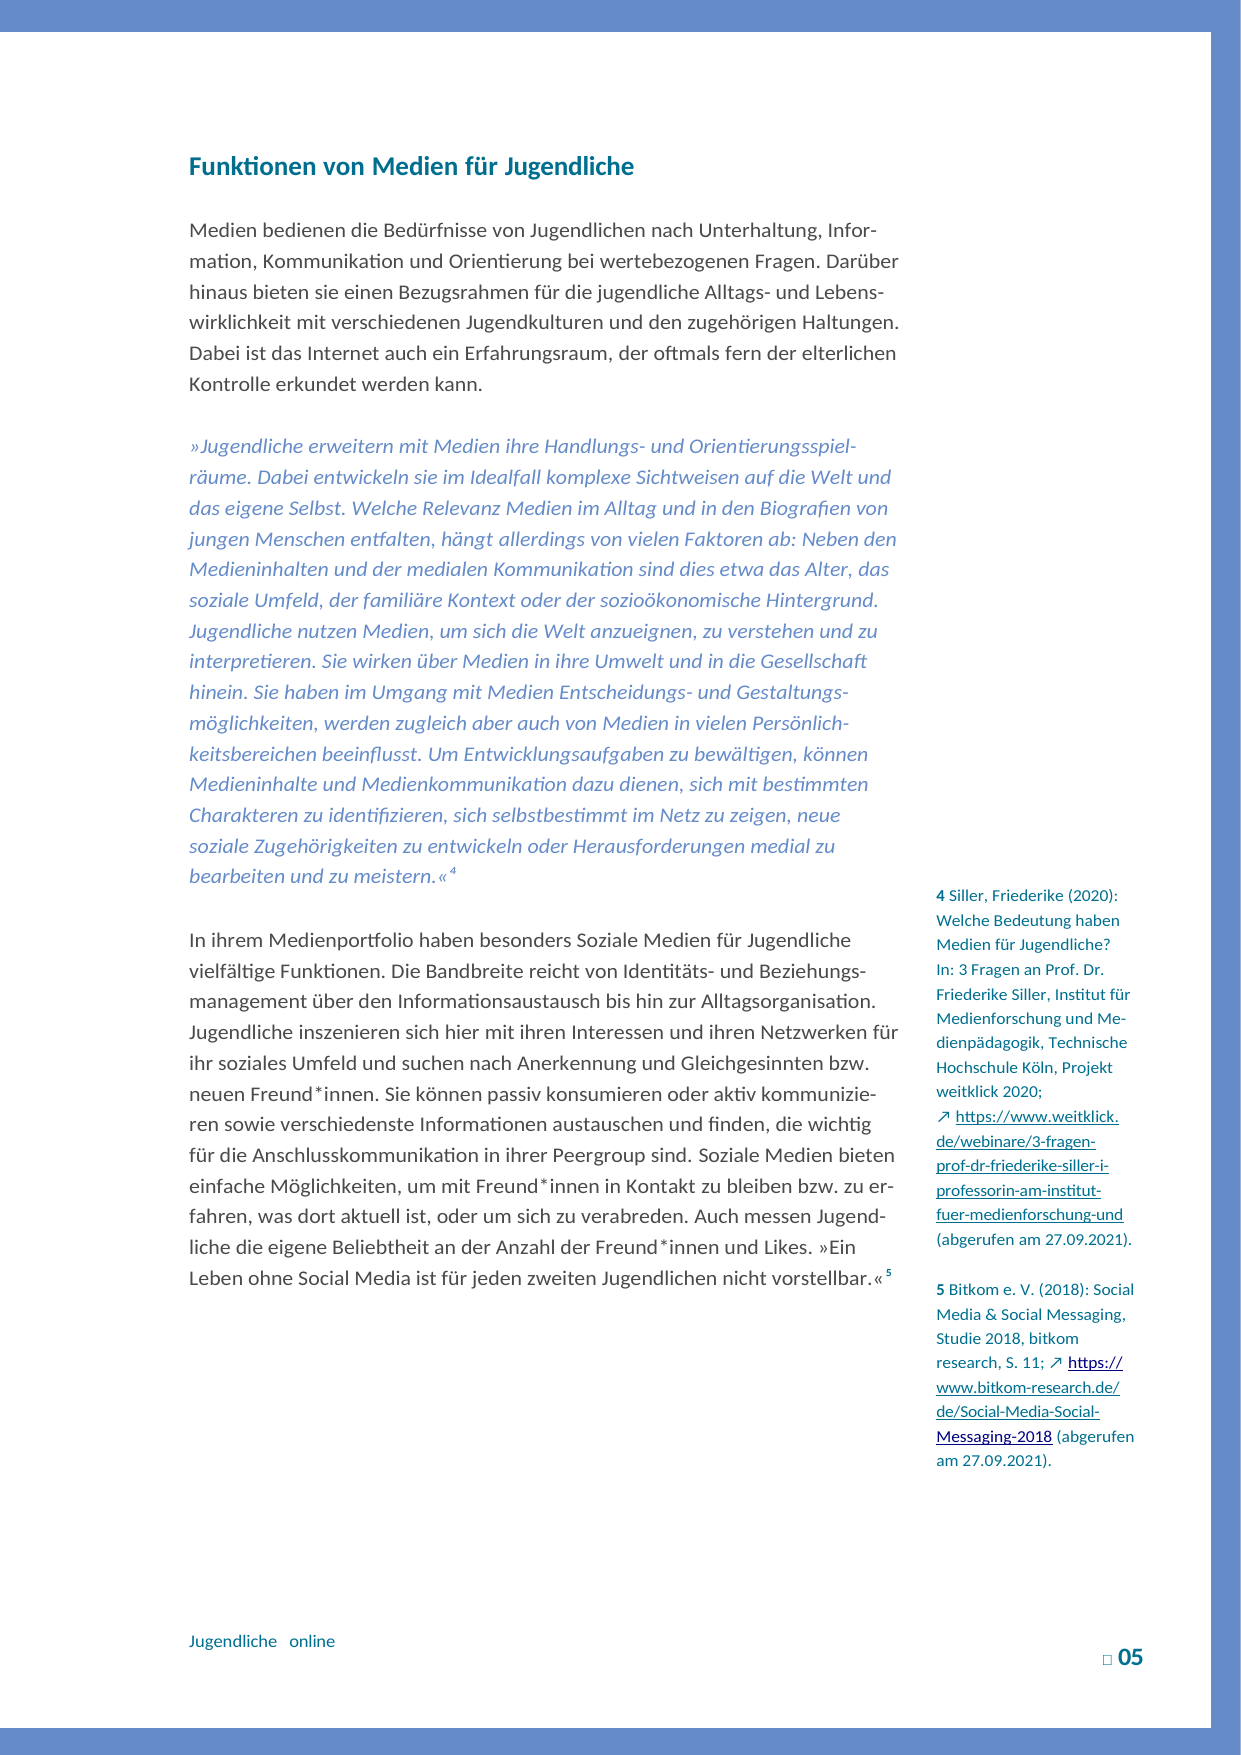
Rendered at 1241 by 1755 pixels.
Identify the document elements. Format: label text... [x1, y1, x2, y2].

text Jugendliche online [189, 1630, 347, 1652]
text (abgerufen am 27.09.2021). [936, 1229, 1157, 1250]
text ↗ https://www.weitklick. de/webinare/3-fragen- prof-dr-friederike-siller-i- professorin-am-institut- fuer-medienforschung-und [936, 1107, 1131, 1225]
text In ihrem Medienportfolio haben besonders Soziale Medien für Jugendliche vielfältige Funktionen. Die Bandbreite reicht von Identitäts- und Beziehungs- management über den Informationsaustausch bis hin zur Alltagsorganisation. Jugendliche inszenieren sich hier mit ihren Interessen und ihren Netzwerken für ihr soziales Umfeld und suchen nach Anerkennung und Gleichgesinnten bzw. neuen Freund*innen. Sie können passiv konsumieren oder aktiv kommunizie- ren sowie verschiedenste Informationen austauschen und finden, die wichtig für die Anschlusskommunikation in ihrer Peergroup sind. Soziale Medien bieten einfache Möglichkeiten, um mit Freund*innen in Kontakt zu bleiben bzw. zu er- fahren, was dort aktuell ist, oder um sich zu verabreden. Auch messen Jugend- liche die eigene Beliebtheit an der Anzahl der Freund*innen und Likes. »Ein Leben ohne Social Media ist für jeden zweiten Jugendlichen nicht vorstellbar.«⁵ [189, 927, 900, 1291]
text Medien bedienen die Bedürfnisse von Jugendlichen nach Unterhaltung, Infor- mation, Kommunikation und Orientierung bei wertebezogenen Fragen. Darüber hinaus bieten sie einen Bezugsrahmen für die jugendliche Alltags- und Lebens- wirklichkeit mit verschiedenen Jugendkulturen und den zugehörigen Haltungen. Dabei ist das Internet auch ein Erfahrungsraum, der oftmals fern der elterlichen Kontrolle erkundet werden kann. [189, 217, 899, 396]
subtitle Funktionen von Medien für Jugendliche [189, 149, 1157, 182]
list Siller, Friederike (2020): Welche Bedeutung haben Medien für Jugendliche? In: 3 Fragen an Prof. Dr. [936, 886, 1127, 979]
text »Jugendliche erweitern mit Medien ihre Handlungs- und Orientierungsspiel- räume. Dabei entwickeln sie im Idealfall komplexe Sichtweisen auf die Welt und das eigene Selbst. Welche Relevanz Medien im Alltag und in den Biografien von jungen Menschen entfalten, hängt allerdings von vielen Faktoren ab: Neben den Medieninhalten und der medialen Kommunikation sind dies etwa das Alter, das soziale Umfeld, der familiäre Kontext oder der sozioökonomische Hintergrund. Jugendliche nutzen Medien, um sich die Welt anzueignen, zu verstehen und zu interpretieren. Sie wirken über Medien in ihre Umwelt und in die Gesellschaft hinein. Sie haben im Umgang mit Medien Entscheidungs- und Gestaltungs- möglichkeiten, werden zugleich aber auch von Medien in vielen Persönlich- keitsbereichen beeinflusst. Um Entwicklungsaufgaben zu bewältigen, können Medieninhalte und Medienkommunikation dazu dienen, sich mit bestimmten Charakteren zu identifizieren, sich selbstbestimmt im Netz zu zeigen, neue soziale Zugehörigkeiten zu entwickeln oder Herausforderungen medial zu bearbeiten und zu meistern.«⁴ [189, 433, 901, 889]
text Friederike Siller, Institut für Medienforschung und Me- dienpädagogik, Technische Hochschule Köln, Projekt weitklick 2020; [936, 984, 1157, 1102]
list Bitkom e. V. (2018): Social Media & Social Messaging, Studie 2018, bitkom research, S. 11; ↗ https:// www.bitkom-research.de/ de/Social-Media-Social- Messaging-2018 (abgerufen am 27.09.2021). [936, 1279, 1141, 1471]
text  05 [1101, 1641, 1157, 1671]
